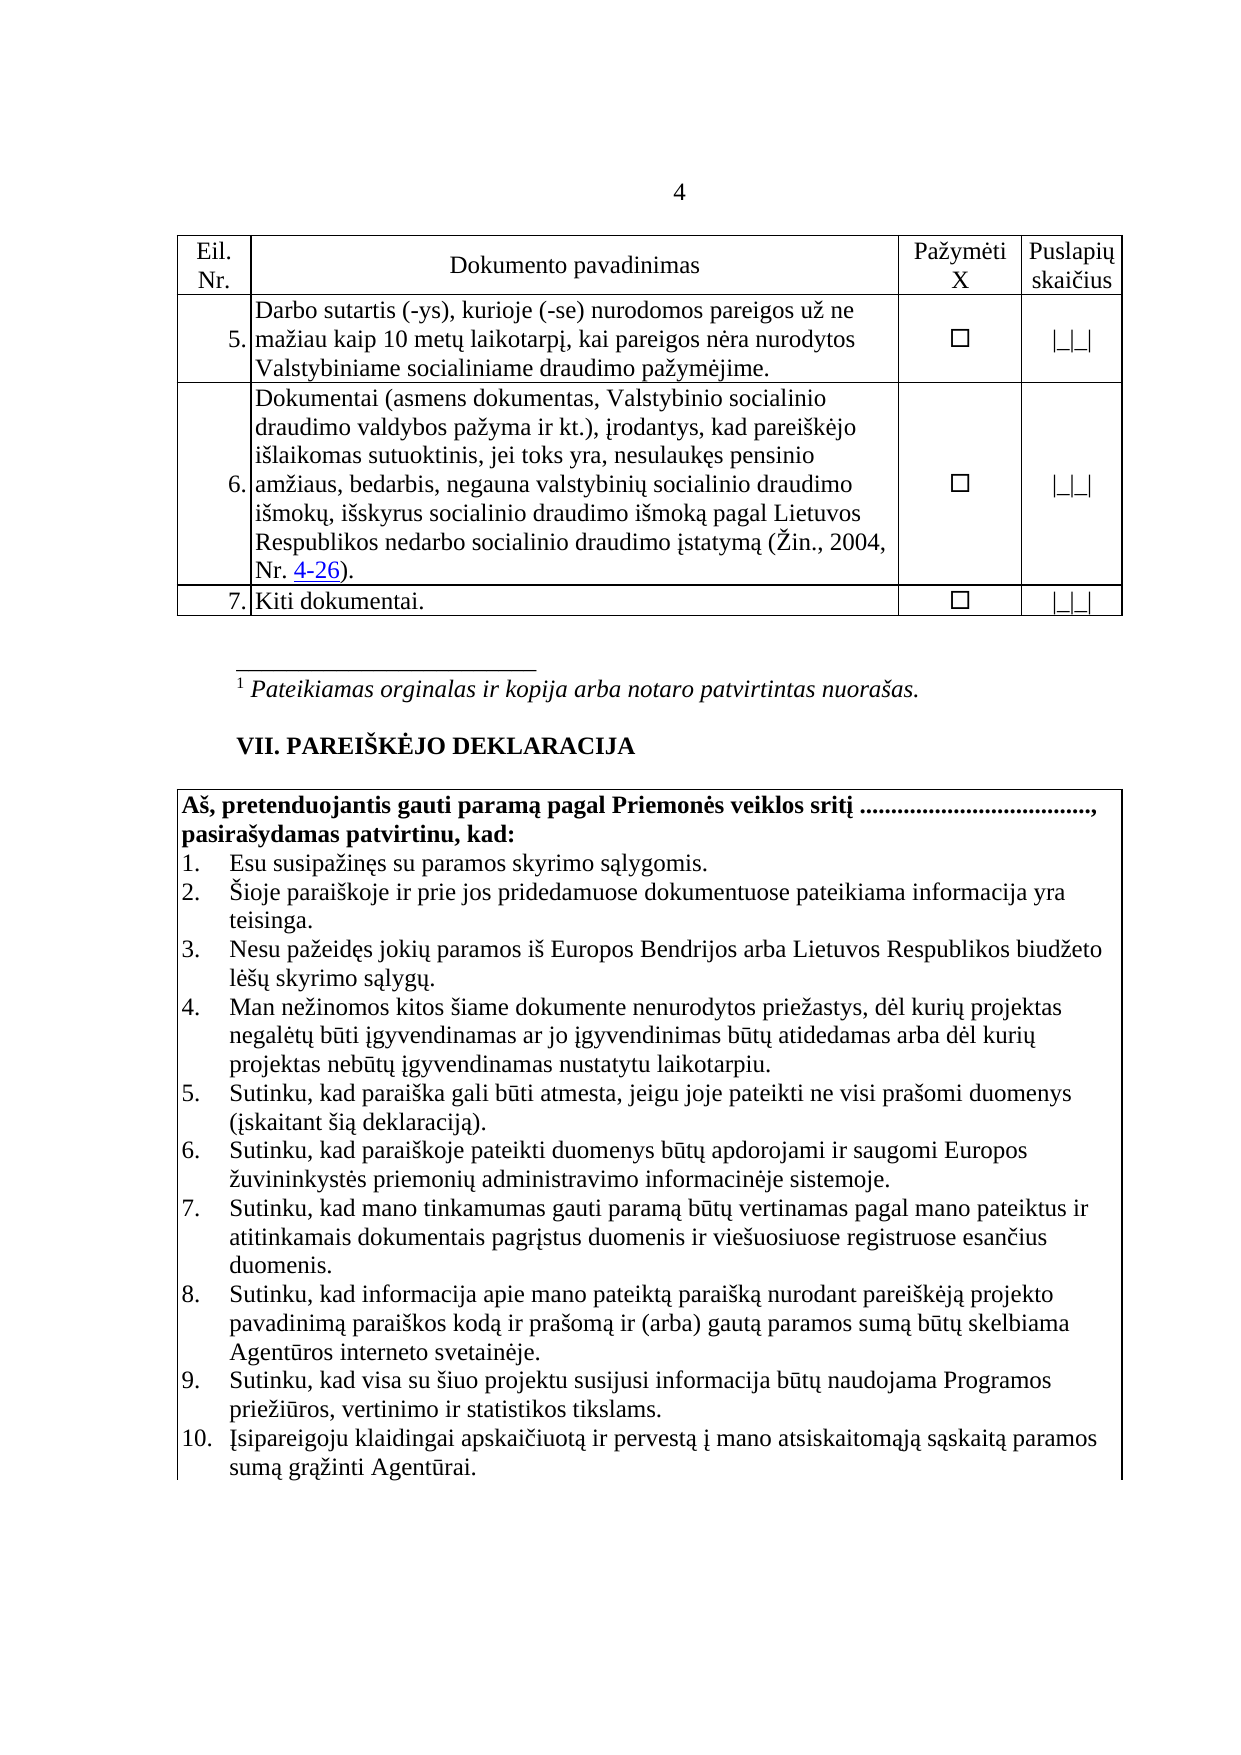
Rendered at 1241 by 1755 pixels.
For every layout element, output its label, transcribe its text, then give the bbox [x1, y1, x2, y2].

table_cell Šioje paraiškoje ir prie jos pridedamuose dokumentuose pateikiama informacija yra teisinga. [225, 877, 1121, 934]
table_cell 6. [178, 1135, 225, 1193]
table_header Aš, pretenduojantis gauti paramą pagal Priemonės veiklos sritį ....................................., pasirašydamas patvirtinu, kad: [178, 790, 1121, 848]
table_cell |_|_| [1022, 295, 1121, 382]
text 1 Pateikiamas orginalas ir kopija arba notaro patvirtintas nuorašas. [177, 674, 1181, 702]
table_cell Man nežinomos kitos šiame dokumente nenurodytos priežastys, dėl kurių projektas negalėtų būti įgyvendinamas ar jo įgyvendinimas būtų atidedamas arba dėl kurių projektas nebūtų įgyvendinamas nustatytu laikotarpiu. [225, 992, 1121, 1078]
table_header Puslapių skaičius [1022, 236, 1121, 294]
table_cell |_|_| [1022, 586, 1121, 615]
table_cell Sutinku, kad informacija apie mano pateiktą paraišką nurodant pareiškėją projekto pavadinimą paraiškos kodą ir prašomą ir (arba) gautą paramos sumą būtų skelbiama Agentūros interneto svetainėje. [225, 1279, 1121, 1365]
table_cell [] [899, 586, 1021, 615]
table_cell 5. [178, 295, 250, 382]
table_cell 3. [178, 934, 225, 992]
table_header Dokumento pavadinimas [252, 236, 898, 294]
table_cell 1. [178, 848, 225, 877]
text ________________________ [177, 645, 1181, 674]
table_cell 7. [178, 1193, 225, 1279]
table_cell Dokumentai (asmens dokumentas, Valstybinio socialinio draudimo valdybos pažyma ir kt.), įrodantys, kad pareiškėjo išlaikomas sutuoktinis, jei toks yra, nesulaukęs pensinio amžiaus, bedarbis, negauna valstybinių socialinio draudimo išmokų, išskyrus socialinio draudimo išmoką pagal Lietuvos Respublikos nedarbo socialinio draudimo įstatymą (Žin., 2004, Nr. 4-26). [252, 383, 898, 584]
table_header Eil. Nr. [178, 236, 250, 294]
table_cell 7. [178, 586, 250, 615]
table_cell 2. [178, 877, 225, 934]
table_cell 4. [178, 992, 225, 1078]
table_cell Esu susipažinęs su paramos skyrimo sąlygomis. [225, 848, 1121, 877]
table_cell Sutinku, kad visa su šiuo projektu susijusi informacija būtų naudojama Programos priežiūros, vertinimo ir statistikos tikslams. [225, 1365, 1121, 1423]
table_cell 10. [178, 1423, 225, 1480]
table_cell Įsipareigoju klaidingai apskaičiuotą ir pervestą į mano atsiskaitomąją sąskaitą paramos sumą grąžinti Agentūrai. [225, 1423, 1121, 1480]
table_cell 9. [178, 1365, 225, 1423]
table_cell 6. [178, 383, 250, 584]
table_cell Nesu pažeidęs jokių paramos iš Europos Bendrijos arba Lietuvos Respublikos biudžeto lėšų skyrimo sąlygų. [225, 934, 1121, 992]
table_cell 5. [178, 1078, 225, 1135]
table_cell 8. [178, 1279, 225, 1365]
table_cell Kiti dokumentai. [252, 586, 898, 615]
text VII. PAREIŠKĖJO DEKLARACIJA [177, 731, 1181, 760]
table_cell |_|_| [1022, 383, 1121, 584]
table_cell Sutinku, kad paraiška gali būti atmesta, jeigu joje pateikti ne visi prašomi duomenys (įskaitant šią deklaraciją). [225, 1078, 1121, 1135]
table_header Pažymėti X [899, 236, 1021, 294]
table_cell Sutinku, kad mano tinkamumas gauti paramą būtų vertinamas pagal mano pateiktus ir atitinkamais dokumentais pagrįstus duomenis ir viešuosiuose registruose esančius duomenis. [225, 1193, 1121, 1279]
table_cell Darbo sutartis (-ys), kurioje (-se) nurodomos pareigos už ne mažiau kaip 10 metų laikotarpį, kai pareigos nėra nurodytos Valstybiniame socialiniame draudimo pažymėjime. [252, 295, 898, 382]
table_cell Sutinku, kad paraiškoje pateikti duomenys būtų apdorojami ir saugomi Europos žuvininkystės priemonių administravimo informacinėje sistemoje. [225, 1135, 1121, 1193]
table_cell [] [899, 383, 1021, 584]
table_cell [] [899, 295, 1021, 382]
